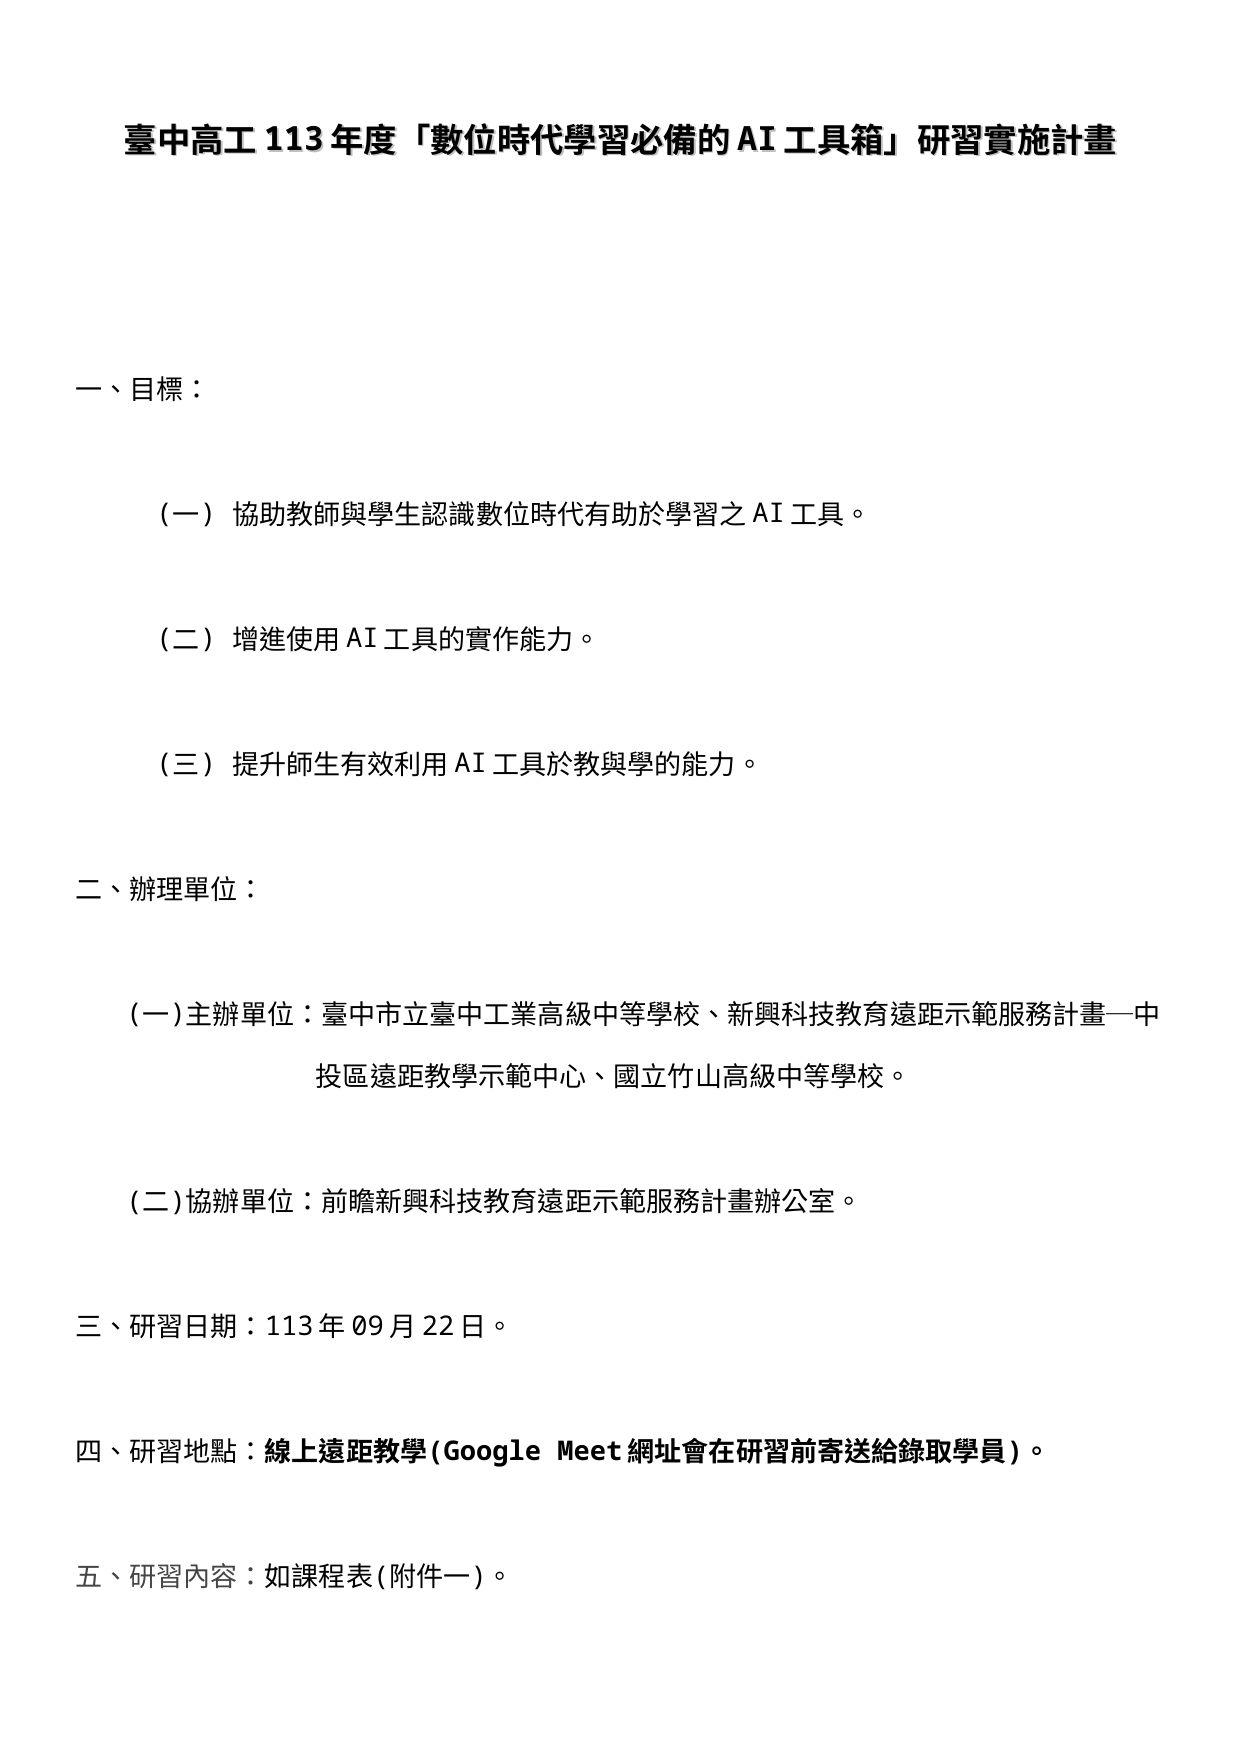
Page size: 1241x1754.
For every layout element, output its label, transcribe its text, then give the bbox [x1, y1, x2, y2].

text 臺中高工113年度「數位時代學習必備的AI工具箱」研習實施計畫 [75, 96, 1165, 158]
text (三) 提升師生有效利用AI工具於教與學的能力。 [75, 721, 1165, 783]
text 三、研習日期：113年09月22日。 [75, 1283, 1165, 1346]
text 一、目標： [75, 346, 1165, 408]
text (一)主辦單位：臺中市立臺中工業高級中等學校、新興科技教育遠距示範服務計畫─中投區遠距教學示範中心、國立竹山高級中等學校。 [126, 971, 1165, 1096]
text 五、研習內容：如課程表(附件一)。 [75, 1533, 1165, 1596]
text 四、研習地點：線上遠距教學(Google Meet網址會在研習前寄送給錄取學員)。 [75, 1408, 1165, 1471]
text (二) 增進使用AI工具的實作能力。 [75, 596, 1165, 658]
text 二、辦理單位： [75, 846, 1165, 908]
text (一) 協助教師與學生認識數位時代有助於學習之AI工具。 [75, 471, 1165, 533]
text (二)協辦單位：前瞻新興科技教育遠距示範服務計畫辦公室。 [126, 1158, 1165, 1221]
